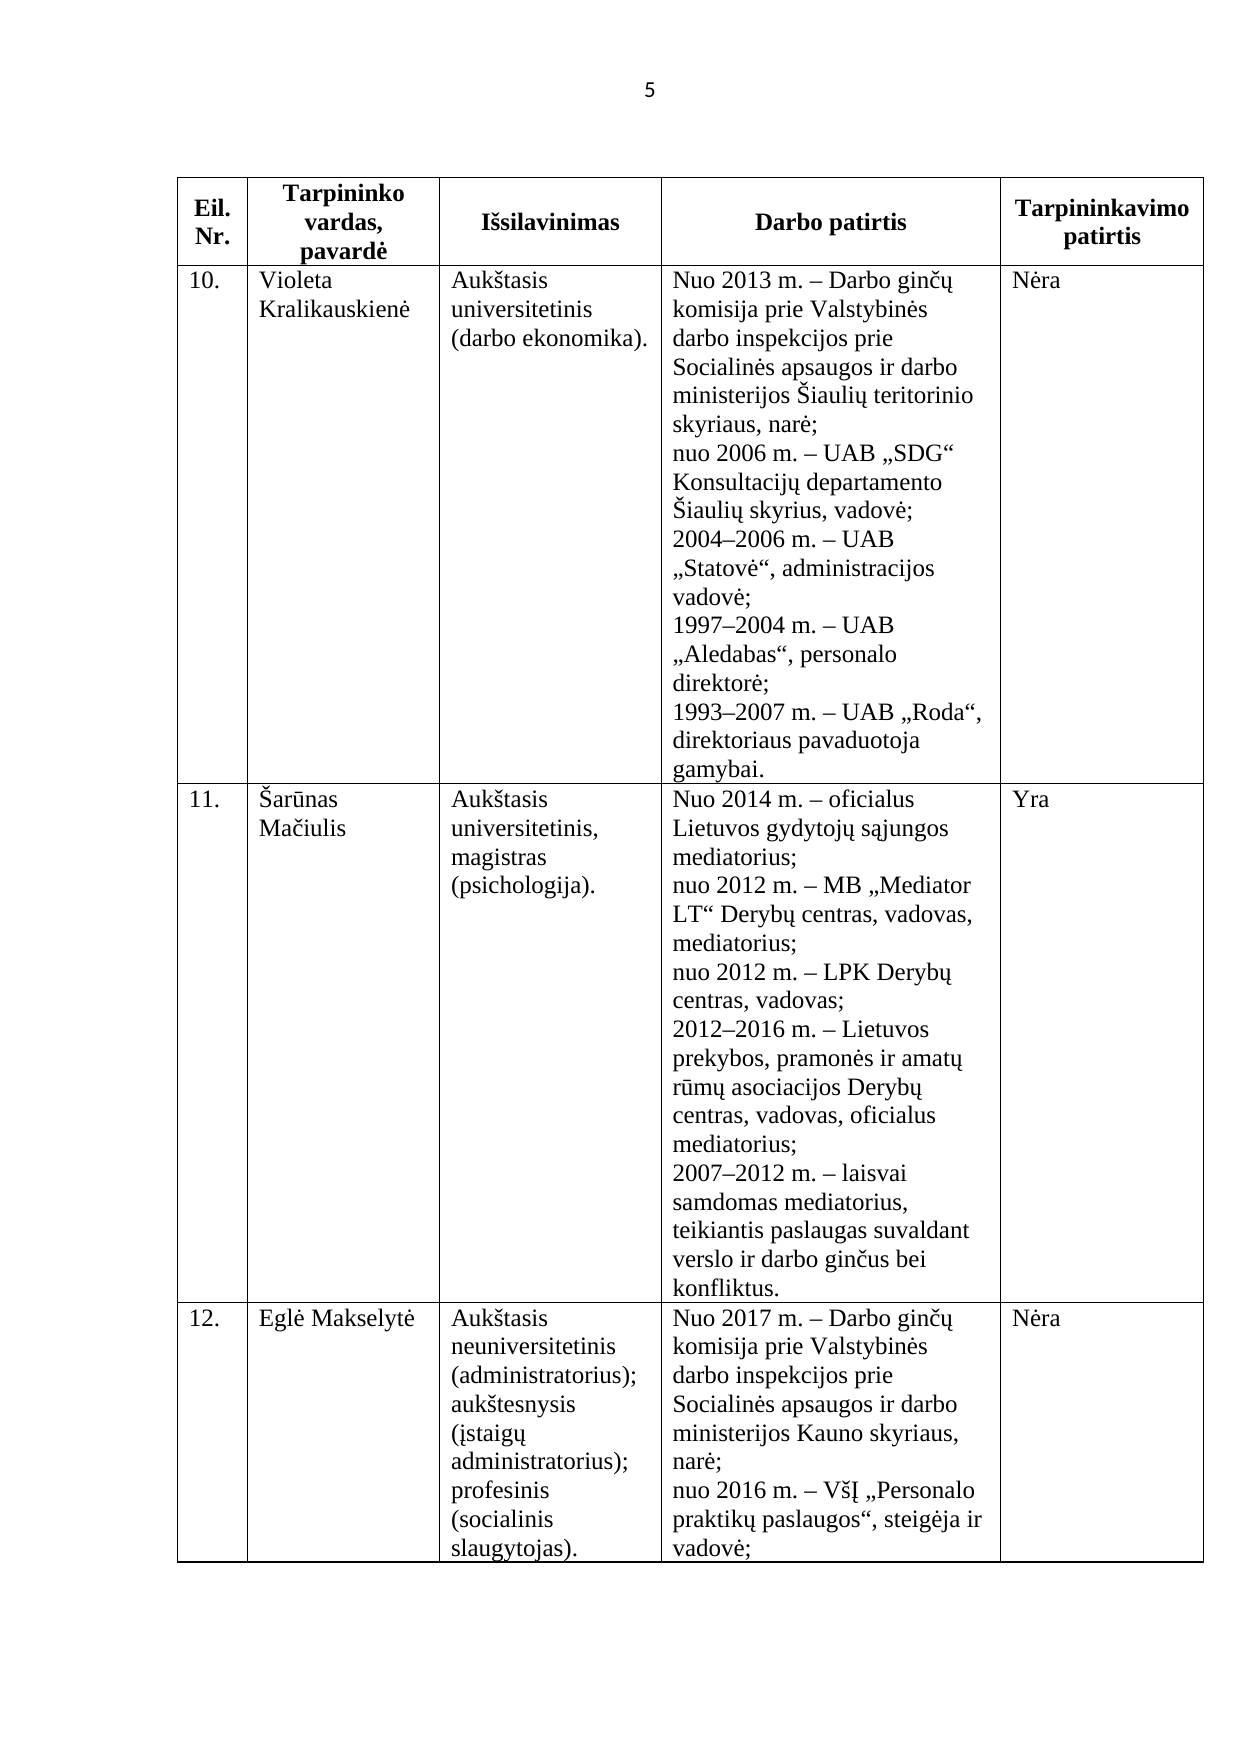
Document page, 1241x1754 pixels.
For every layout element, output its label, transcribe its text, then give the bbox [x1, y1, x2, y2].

table_header Darbo patirtis [662, 178, 1000, 264]
table_cell Nėra [1001, 266, 1203, 783]
table_cell Yra [1001, 784, 1203, 1302]
table_cell 10. [178, 266, 247, 783]
table_cell Nuo 2014 m. – oficialus Lietuvos gydytojų sąjungos mediatorius; nuo 2012 m. – MB „Mediator LT“ Derybų centras, vadovas, mediatorius; nuo 2012 m. – LPK Derybų centras, vadovas; 2012–2016 m. – Lietuvos prekybos, pramonės ir amatų rūmų asociacijos Derybų centras, vadovas, oficialus mediatorius; 2007–2012 m. – laisvai samdomas mediatorius, teikiantis paslaugas suvaldant verslo ir darbo ginčus bei konfliktus. [662, 784, 1000, 1302]
table_cell 12. [178, 1303, 247, 1561]
table_cell Aukštasis universitetinis (darbo ekonomika). [440, 266, 661, 783]
table_cell Aukštasis universitetinis, magistras (psichologija). [440, 784, 661, 1302]
table_cell Nuo 2017 m. – Darbo ginčų komisija prie Valstybinės darbo inspekcijos prie Socialinės apsaugos ir darbo ministerijos Kauno skyriaus, narė; nuo 2016 m. – VšĮ „Personalo praktikų paslaugos“, steigėja ir vadovė; [662, 1303, 1000, 1561]
table_header Tarpininko vardas, pavardė [248, 178, 439, 264]
table_cell Nėra [1001, 1303, 1203, 1561]
table_header Tarpininkavimo patirtis [1001, 178, 1203, 264]
table_cell 11. [178, 784, 247, 1302]
table_cell Šarūnas Mačiulis [248, 784, 439, 1302]
table_cell Eglė Makselytė [248, 1303, 439, 1561]
table_cell Nuo 2013 m. – Darbo ginčų komisija prie Valstybinės darbo inspekcijos prie Socialinės apsaugos ir darbo ministerijos Šiaulių teritorinio skyriaus, narė; nuo 2006 m. – UAB „SDG“ Konsultacijų departamento Šiaulių skyrius, vadovė; 2004–2006 m. – UAB „Statovė“, administracijos vadovė; 1997–2004 m. – UAB „Aledabas“, personalo direktorė; 1993–2007 m. – UAB „Roda“, direktoriaus pavaduotoja gamybai. [662, 266, 1000, 783]
table_header Eil.Nr. [178, 178, 247, 264]
table_cell Violeta Kralikauskienė [248, 266, 439, 783]
table_header Išsilavinimas [440, 178, 661, 264]
table_cell Aukštasis neuniversitetinis (administratorius); aukštesnysis (įstaigų administratorius); profesinis (socialinis slaugytojas). [440, 1303, 661, 1561]
